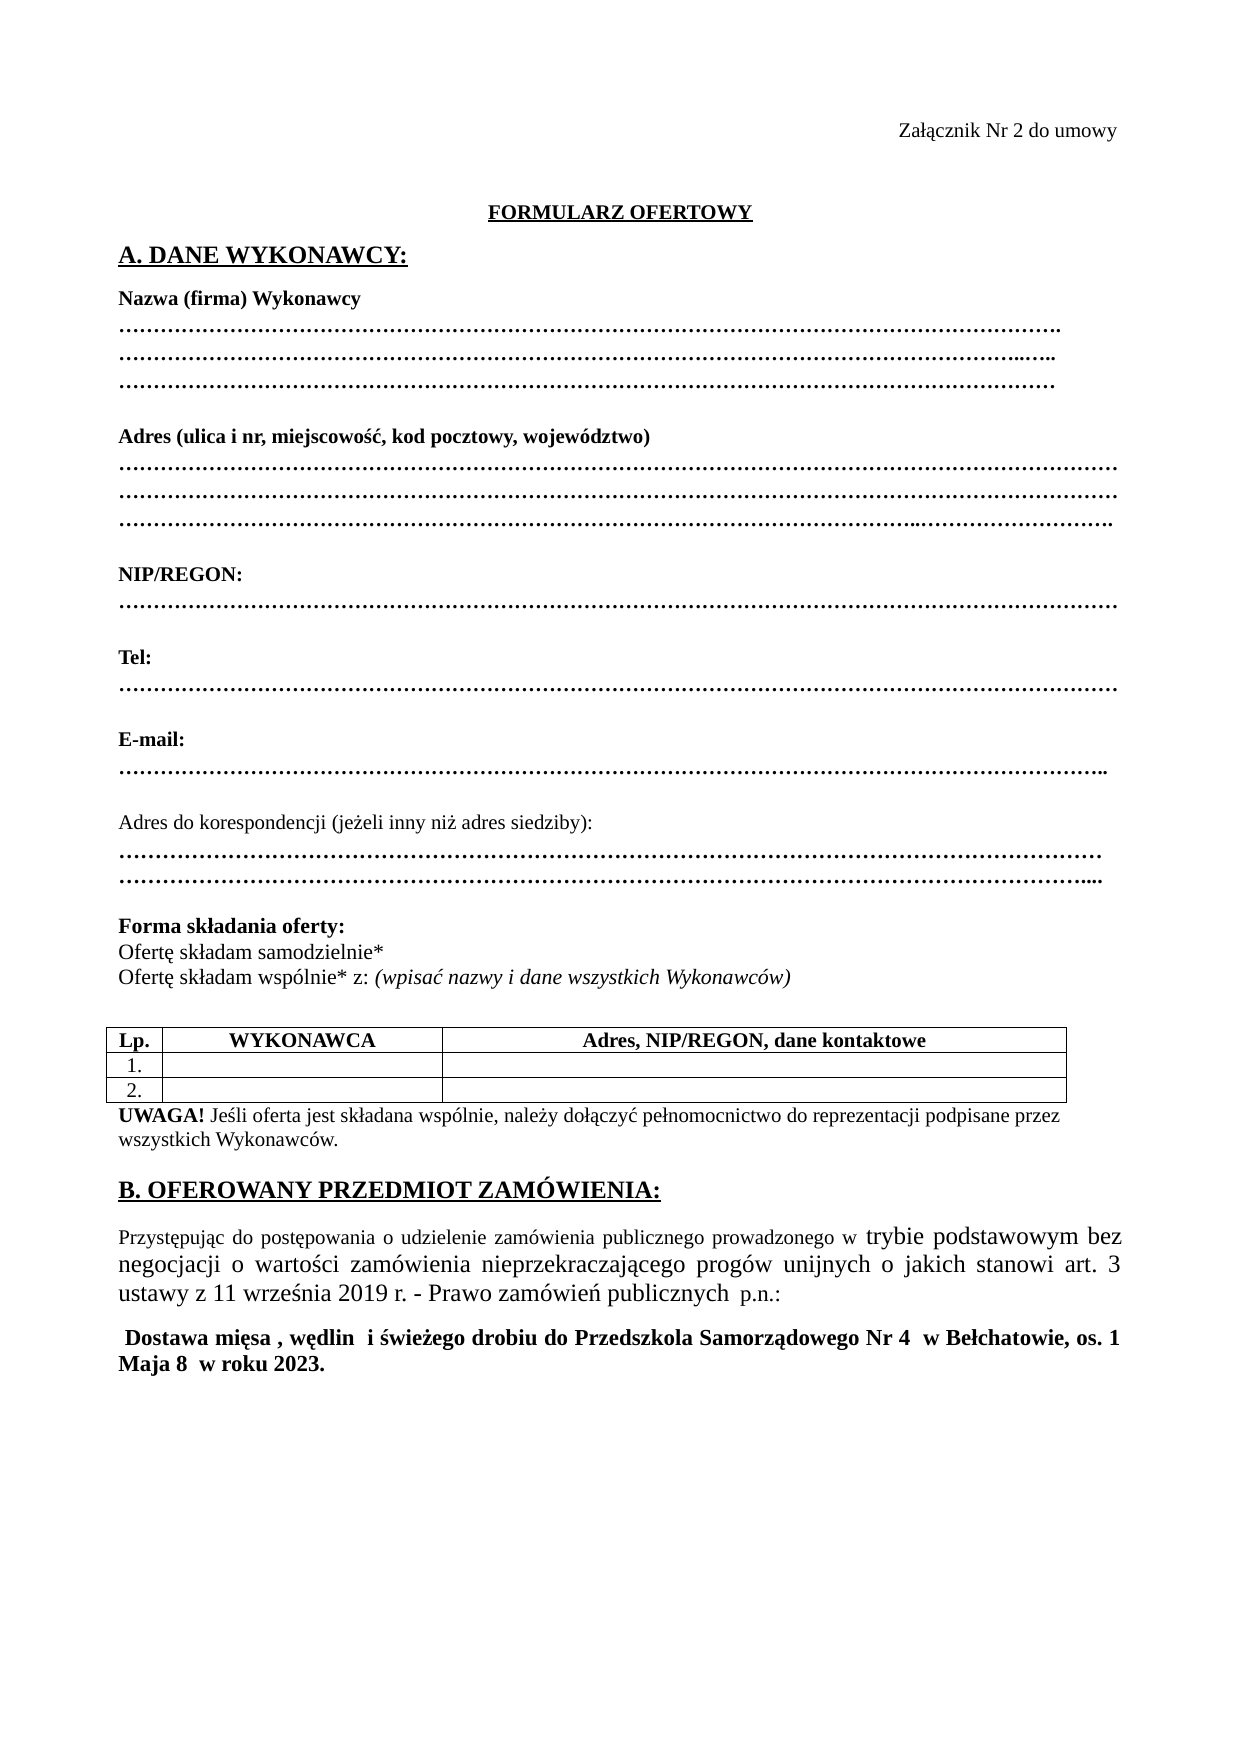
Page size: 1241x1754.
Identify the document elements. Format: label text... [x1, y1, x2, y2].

text Ofertę składam samodzielnie* [118, 939, 1122, 964]
text Forma składania oferty: [118, 913, 1122, 939]
table_header Adres, NIP/REGON, dane kontaktowe [443, 1028, 1066, 1052]
text Załącznik Nr 2 do umowy [118, 118, 1122, 142]
text ……………………………………………………………………………………………………………………………… [118, 672, 1122, 696]
table_header WYKONAWCA [163, 1028, 442, 1052]
table_cell [443, 1053, 1066, 1077]
text B. OFEROWANY PRZEDMIOT ZAMÓWIENIA: [118, 1175, 1122, 1204]
table_cell [163, 1078, 442, 1102]
text Ofertę składam wspólnie* z: (wpisać nazwy i dane wszystkich Wykonawców) [118, 964, 1122, 989]
table_cell [443, 1078, 1066, 1102]
text ……………………………………………………………………………………………………………………………… [118, 589, 1122, 613]
text A. DANE WYKONAWCY: [118, 240, 1122, 269]
text Adres (ulica i nr, miejscowość, kod pocztowy, województwo) ……………………………………………………………………………………………………………………………………………………………………………………………………………………………………………………………………………………………………………………………………………………………………..………………………. [118, 424, 1122, 531]
text FORMULARZ OFERTOWY [118, 199, 1122, 224]
text E-mail: [118, 727, 1122, 751]
table_cell 2. [107, 1078, 162, 1102]
text UWAGA! Jeśli oferta jest składana wspólnie, należy dołączyć pełnomocnictwo do reprezentacji podpisane przez wszystkich Wykonawców. [118, 1103, 1122, 1151]
table_header Lp. [107, 1028, 162, 1052]
text …………………………………………………………………………………………………………………………………………………………………………………………………………………………………………….... [118, 838, 1122, 888]
text Tel: [118, 644, 1122, 669]
text Nazwa (firma) Wykonawcy ……………………………………………………………………………………………………………………….…………………………………………………………………………………………………………………..…..……………………………………………………………………………………………………………………… [118, 286, 1122, 393]
table_cell 1. [107, 1053, 162, 1077]
table_cell [163, 1053, 442, 1077]
text Adres do korespondencji (jeżeli inny niż adres siedziby): [118, 810, 1122, 834]
text NIP/REGON: [118, 562, 1122, 586]
text …………………………………………………………………………………………………………………………….. [118, 755, 1122, 779]
text Przystępując do postępowania o udzielenie zamówienia publicznego prowadzonego w trybie podstawowym bez negocjacji o wartości zamówienia nieprzekraczającego progów unijnych o jakich stanowi art. 3 ustawy z 11 września 2019 r. - Prawo zamówień publicznych p.n.: [118, 1221, 1122, 1307]
text Dostawa mięsa , wędlin i świeżego drobiu do Przedszkola Samorządowego Nr 4 w Bełchatowie, os. 1 Maja 8 w roku 2023. [118, 1324, 1122, 1376]
